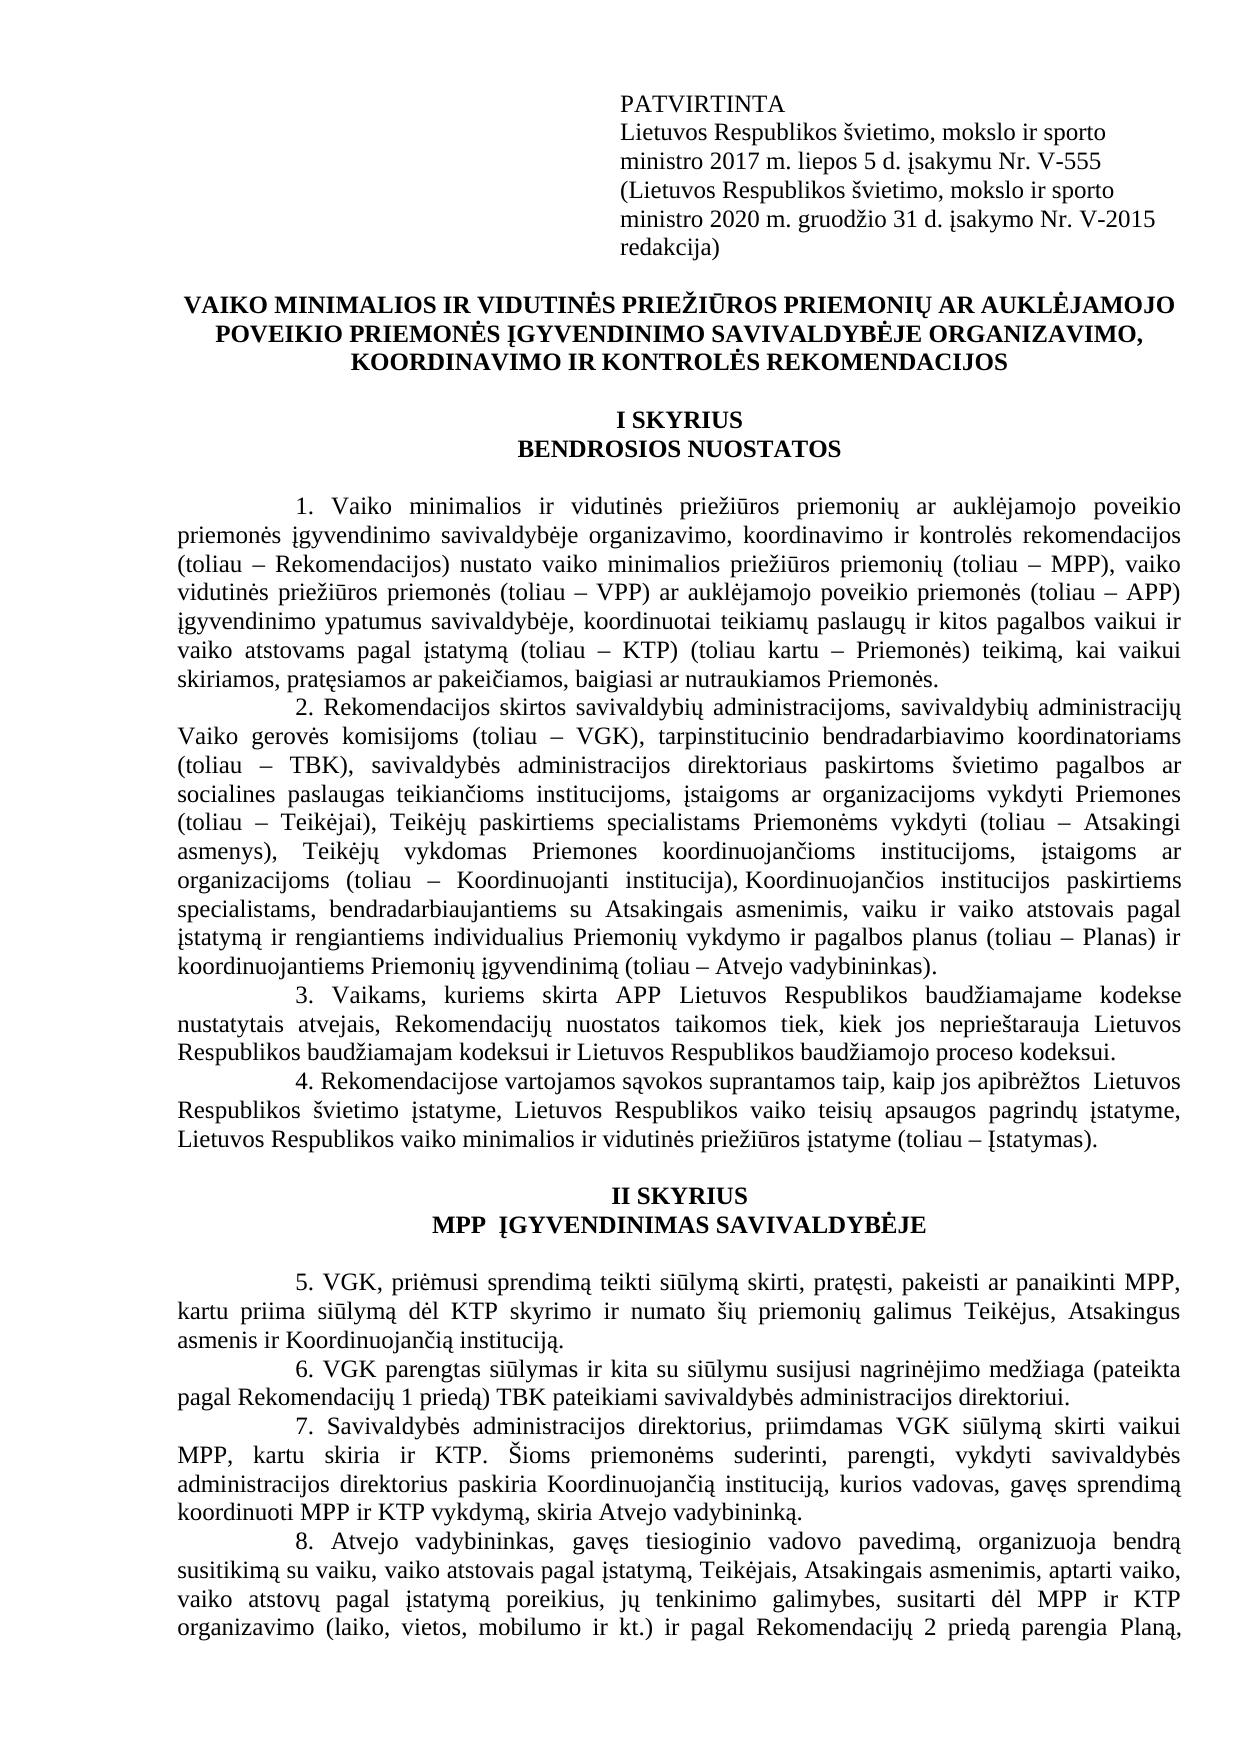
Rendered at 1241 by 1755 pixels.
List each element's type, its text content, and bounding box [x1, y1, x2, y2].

text VAIKO MINIMALIOS IR VIDUTINĖS PRIEŽIŪROS PRIEMONIŲ AR AUKLĖJAMOJO POVEIKIO PRIEMONĖS ĮGYVENDINIMO SAVIVALDYBĖJE ORGANIZAVIMO, KOORDINAVIMO IR KONTROLĖS REKOMENDACIJOS [177, 290, 1182, 376]
text 3. Vaikams, kuriems skirta APP Lietuvos Respublikos baudžiamajame kodekse nustatytais atvejais, Rekomendacijų nuostatos taikomos tiek, kiek jos neprieštarauja Lietuvos Respublikos baudžiamajam kodeksui ir Lietuvos Respublikos baudžiamojo proceso kodeksui. [177, 980, 1182, 1066]
text 2. Rekomendacijos skirtos savivaldybių administracijoms, savivaldybių administracijų Vaiko gerovės komisijoms (toliau – VGK), tarpinstitucinio bendradarbiavimo koordinatoriams (toliau – TBK), savivaldybės administracijos direktoriaus paskirtoms švietimo pagalbos ar socialines paslaugas teikiančioms institucijoms, įstaigoms ar organizacijoms vykdyti Priemones (toliau – Teikėjai), Teikėjų paskirtiems specialistams Priemonėms vykdyti (toliau – Atsakingi asmenys), Teikėjų vykdomas Priemones koordinuojančioms institucijoms, įstaigoms ar organizacijoms (toliau – Koordinuojanti institucija), Koordinuojančios institucijos paskirtiems specialistams, bendradarbiaujantiems su Atsakingais asmenimis, vaiku ir vaiko atstovais pagal įstatymą ir rengiantiems individualius Priemonių vykdymo ir pagalbos planus (toliau – Planas) ir koordinuojantiems Priemonių įgyvendinimą (toliau – Atvejo vadybininkas). [177, 692, 1182, 980]
text BENDROSIOS NUOSTATOS [177, 434, 1182, 462]
text MPP ĮGYVENDINIMAS SAVIVALDYBĖJE [177, 1210, 1182, 1239]
text 1. Vaiko minimalios ir vidutinės priežiūros priemonių ar auklėjamojo poveikio priemonės įgyvendinimo savivaldybėje organizavimo, koordinavimo ir kontrolės rekomendacijos (toliau – Rekomendacijos) nustato vaiko minimalios priežiūros priemonių (toliau – MPP), vaiko vidutinės priežiūros priemonės (toliau – VPP) ar auklėjamojo poveikio priemonės (toliau – APP) įgyvendinimo ypatumus savivaldybėje, koordinuotai teikiamų paslaugų ir kitos pagalbos vaikui ir vaiko atstovams pagal įstatymą (toliau – KTP) (toliau kartu – Priemonės) teikimą, kai vaikui skiriamos, pratęsiamos ar pakeičiamos, baigiasi ar nutraukiamos Priemonės. [177, 491, 1182, 692]
text II SKYRIUS [177, 1181, 1182, 1210]
text ministro 2017 m. liepos 5 d. įsakymu Nr. V-555 [177, 146, 1182, 175]
text 7. Savivaldybės administracijos direktorius, priimdamas VGK siūlymą skirti vaikui MPP, kartu skiria ir KTP. Šioms priemonėms suderinti, parengti, vykdyti savivaldybės administracijos direktorius paskiria Koordinuojančią instituciją, kurios vadovas, gavęs sprendimą koordinuoti MPP ir KTP vykdymą, skiria Atvejo vadybininką. [177, 1411, 1182, 1526]
text redakcija) [177, 232, 1182, 261]
text 5. VGK, priėmusi sprendimą teikti siūlymą skirti, pratęsti, pakeisti ar panaikinti MPP, kartu priima siūlymą dėl KTP skyrimo ir numato šių priemonių galimus Teikėjus, Atsakingus asmenis ir Koordinuojančią instituciją. [177, 1267, 1182, 1354]
text 6. VGK parengtas siūlymas ir kita su siūlymu susijusi nagrinėjimo medžiaga (pateikta pagal Rekomendacijų 1 priedą) TBK pateikiami savivaldybės administracijos direktoriui. [177, 1354, 1182, 1411]
text (Lietuvos Respublikos švietimo, mokslo ir sporto [177, 175, 1182, 204]
text Lietuvos Respublikos švietimo, mokslo ir sporto [177, 117, 1182, 146]
text 8. Atvejo vadybininkas, gavęs tiesioginio vadovo pavedimą, organizuoja bendrą susitikimą su vaiku, vaiko atstovais pagal įstatymą, Teikėjais, Atsakingais asmenimis, aptarti vaiko, vaiko atstovų pagal įstatymą poreikius, jų tenkinimo galimybes, susitarti dėl MPP ir KTP organizavimo (laiko, vietos, mobilumo ir kt.) ir pagal Rekomendacijų 2 priedą parengia Planą, [177, 1526, 1182, 1641]
text ministro 2020 m. gruodžio 31 d. įsakymo Nr. V-2015 [177, 204, 1182, 232]
text PATVIRTINTA [177, 89, 1182, 117]
text I SKYRIUS [177, 405, 1182, 434]
text 4. Rekomendacijose vartojamos sąvokos suprantamos taip, kaip jos apibrėžtos Lietuvos Respublikos švietimo įstatyme, Lietuvos Respublikos vaiko teisių apsaugos pagrindų įstatyme, Lietuvos Respublikos vaiko minimalios ir vidutinės priežiūros įstatyme (toliau – Įstatymas). [177, 1066, 1182, 1152]
